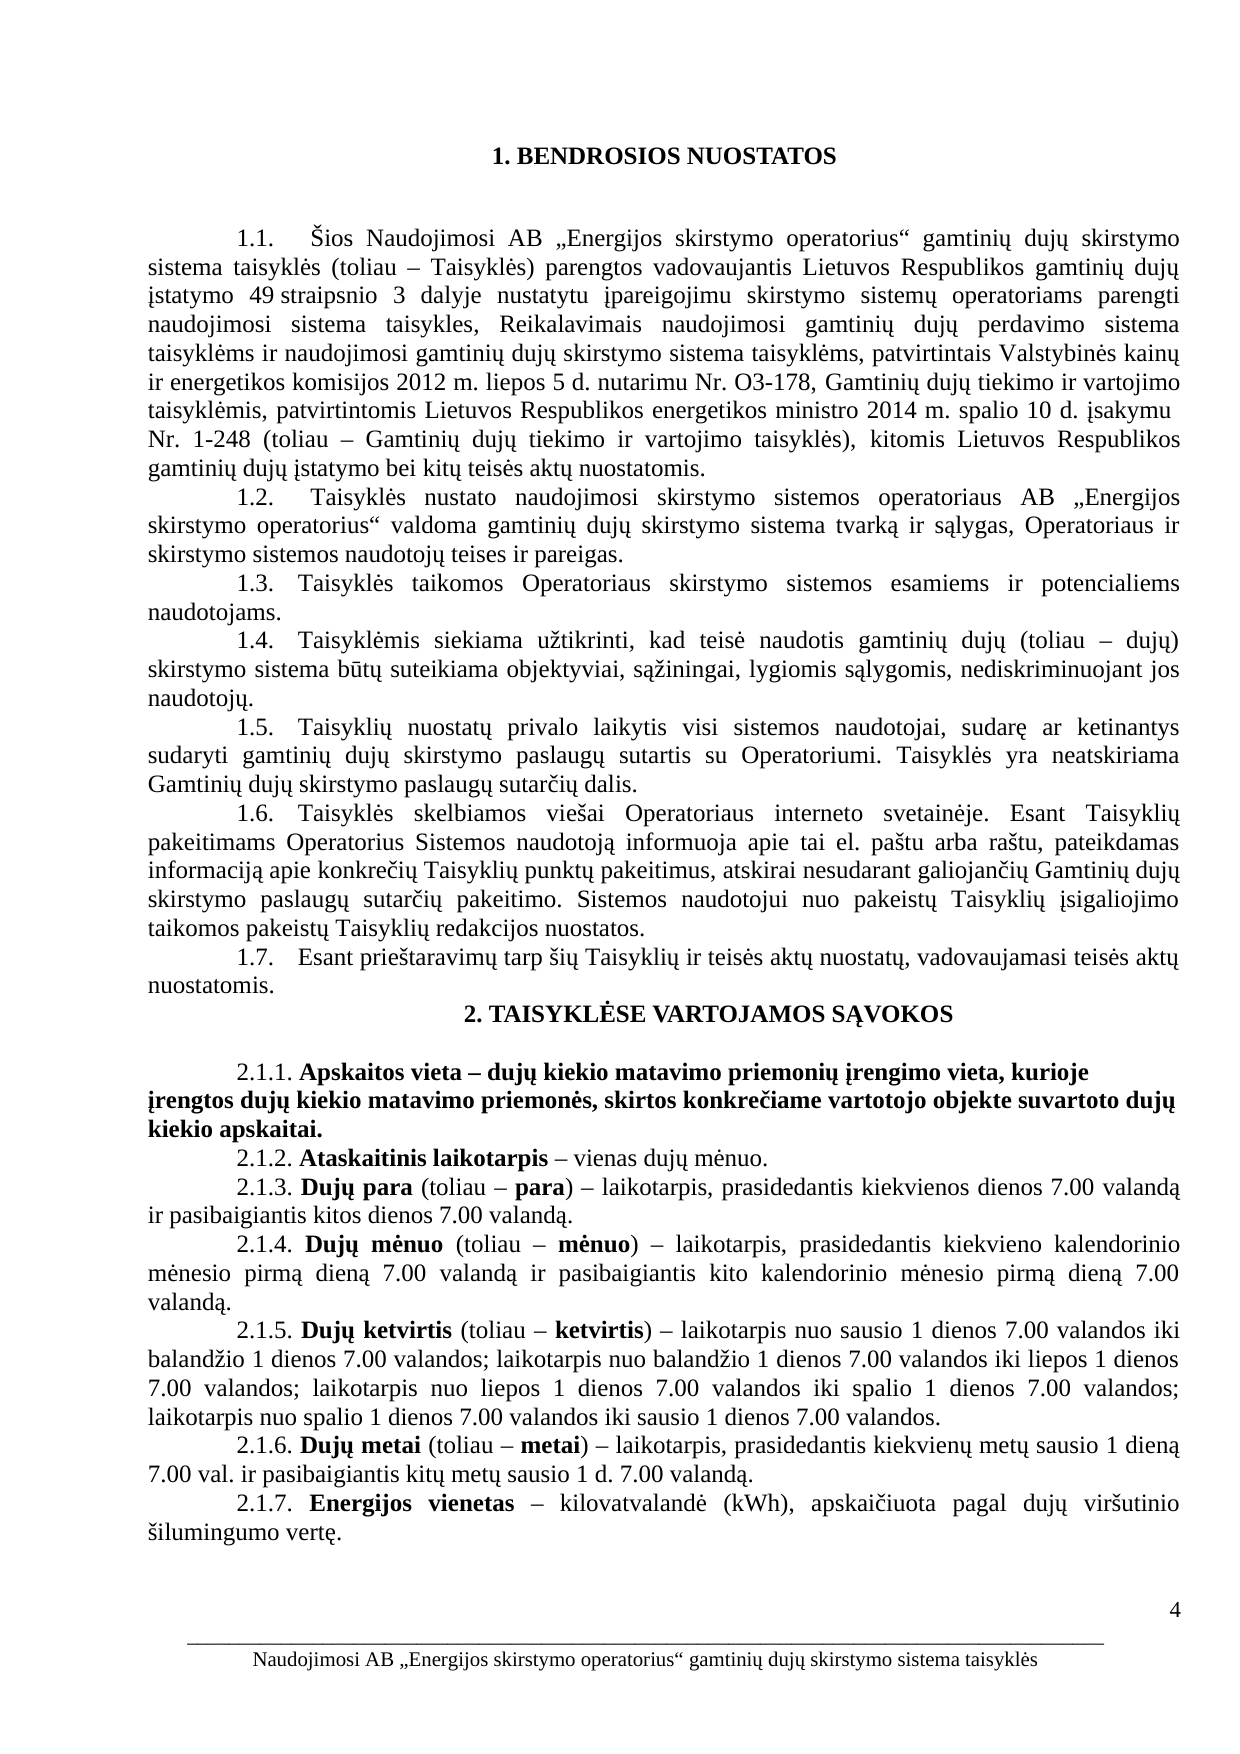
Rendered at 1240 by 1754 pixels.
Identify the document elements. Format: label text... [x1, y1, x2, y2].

text 2.1.2. Ataskaitinis laikotarpis – vienas dujų mėnuo. [148, 1143, 1181, 1172]
text 2.1.7. Energijos vienetas – kilovatvalandė (kWh), apskaičiuota pagal dujų viršutinio šilumingumo vertę. [148, 1488, 1181, 1545]
text 2.1.4. Dujų mėnuo (toliau – mėnuo) – laikotarpis, prasidedantis kiekvieno kalendorinio mėnesio pirmą dieną 7.00 valandą ir pasibaigiantis kito kalendorinio mėnesio pirmą dieną 7.00 valandą. [148, 1229, 1181, 1315]
text 1.3. Taisyklės taikomos Operatoriaus skirstymo sistemos esamiems ir potencialiems naudotojams. [148, 568, 1181, 625]
text 1.6. Taisyklės skelbiamos viešai Operatoriaus interneto svetainėje. Esant Taisyklių pakeitimams Operatorius Sistemos naudotoją informuoja apie tai el. paštu arba raštu, pateikdamas informaciją apie konkrečių Taisyklių punktų pakeitimus, atskirai nesudarant galiojančių Gamtinių dujų skirstymo paslaugų sutarčių pakeitimo. Sistemos naudotojui nuo pakeistų Taisyklių įsigaliojimo taikomos pakeistų Taisyklių redakcijos nuostatos. [148, 798, 1181, 942]
text 1.1. Šios Naudojimosi AB „Energijos skirstymo operatorius“ gamtinių dujų skirstymo sistema taisyklės (toliau – Taisyklės) parengtos vadovaujantis Lietuvos Respublikos gamtinių dujų įstatymo 49 straipsnio 3 dalyje nustatytu įpareigojimu skirstymo sistemų operatoriams parengti naudojimosi sistema taisykles, Reikalavimais naudojimosi gamtinių dujų perdavimo sistema taisyklėms ir naudojimosi gamtinių dujų skirstymo sistema taisyklėms, patvirtintais Valstybinės kainų ir energetikos komisijos 2012 m. liepos 5 d. nutarimu Nr. O3-178, Gamtinių dujų tiekimo ir vartojimo taisyklėmis, patvirtintomis Lietuvos Respublikos energetikos ministro 2014 m. spalio 10 d. įsakymu Nr. 1-248 (toliau – Gamtinių dujų tiekimo ir vartojimo taisyklės), kitomis Lietuvos Respublikos gamtinių dujų įstatymo bei kitų teisės aktų nuostatomis. [148, 223, 1181, 482]
text 1.4. Taisyklėmis siekiama užtikrinti, kad teisė naudotis gamtinių dujų (toliau – dujų) skirstymo sistema būtų suteikiama objektyviai, sąžiningai, lygiomis sąlygomis, nediskriminuojant jos naudotojų. [148, 625, 1181, 712]
text 2.1.3. Dujų para (toliau – para) – laikotarpis, prasidedantis kiekvienos dienos 7.00 valandą ir pasibaigiantis kitos dienos 7.00 valandą. [148, 1172, 1181, 1229]
text 1. Bendrosios nuostatos [148, 141, 1181, 170]
text 2.1.1. Apskaitos vieta – dujų kiekio matavimo priemonių įrengimo vieta, kurioje įrengtos dujų kiekio matavimo priemonės, skirtos konkrečiame vartotojo objekte suvartoto dujų kiekio apskaitai. [148, 1057, 1181, 1143]
text 1.2. Taisyklės nustato naudojimosi skirstymo sistemos operatoriaus AB „Energijos skirstymo operatorius“ valdoma gamtinių dujų skirstymo sistema tvarką ir sąlygas, Operatoriaus ir skirstymo sistemos naudotojų teises ir pareigas. [148, 482, 1181, 568]
text 1.5. Taisyklių nuostatų privalo laikytis visi sistemos naudotojai, sudarę ar ketinantys sudaryti gamtinių dujų skirstymo paslaugų sutartis su Operatoriumi. Taisyklės yra neatskiriama Gamtinių dujų skirstymo paslaugų sutarčių dalis. [148, 712, 1181, 798]
text 2.1.6. Dujų metai (toliau – metai) – laikotarpis, prasidedantis kiekvienų metų sausio 1 dieną 7.00 val. ir pasibaigiantis kitų metų sausio 1 d. 7.00 valandą. [148, 1430, 1181, 1488]
text 1.7. Esant prieštaravimų tarp šių Taisyklių ir teisės aktų nuostatų, vadovaujamasi teisės aktų nuostatomis. [148, 942, 1181, 999]
text 2.1.5. Dujų ketvirtis (toliau – ketvirtis) – laikotarpis nuo sausio 1 dienos 7.00 valandos iki balandžio 1 dienos 7.00 valandos; laikotarpis nuo balandžio 1 dienos 7.00 valandos iki liepos 1 dienos 7.00 valandos; laikotarpis nuo liepos 1 dienos 7.00 valandos iki spalio 1 dienos 7.00 valandos; laikotarpis nuo spalio 1 dienos 7.00 valandos iki sausio 1 dienos 7.00 valandos. [148, 1315, 1181, 1430]
text 2. Taisyklėse vartojamos sąvokos [148, 999, 1181, 1028]
